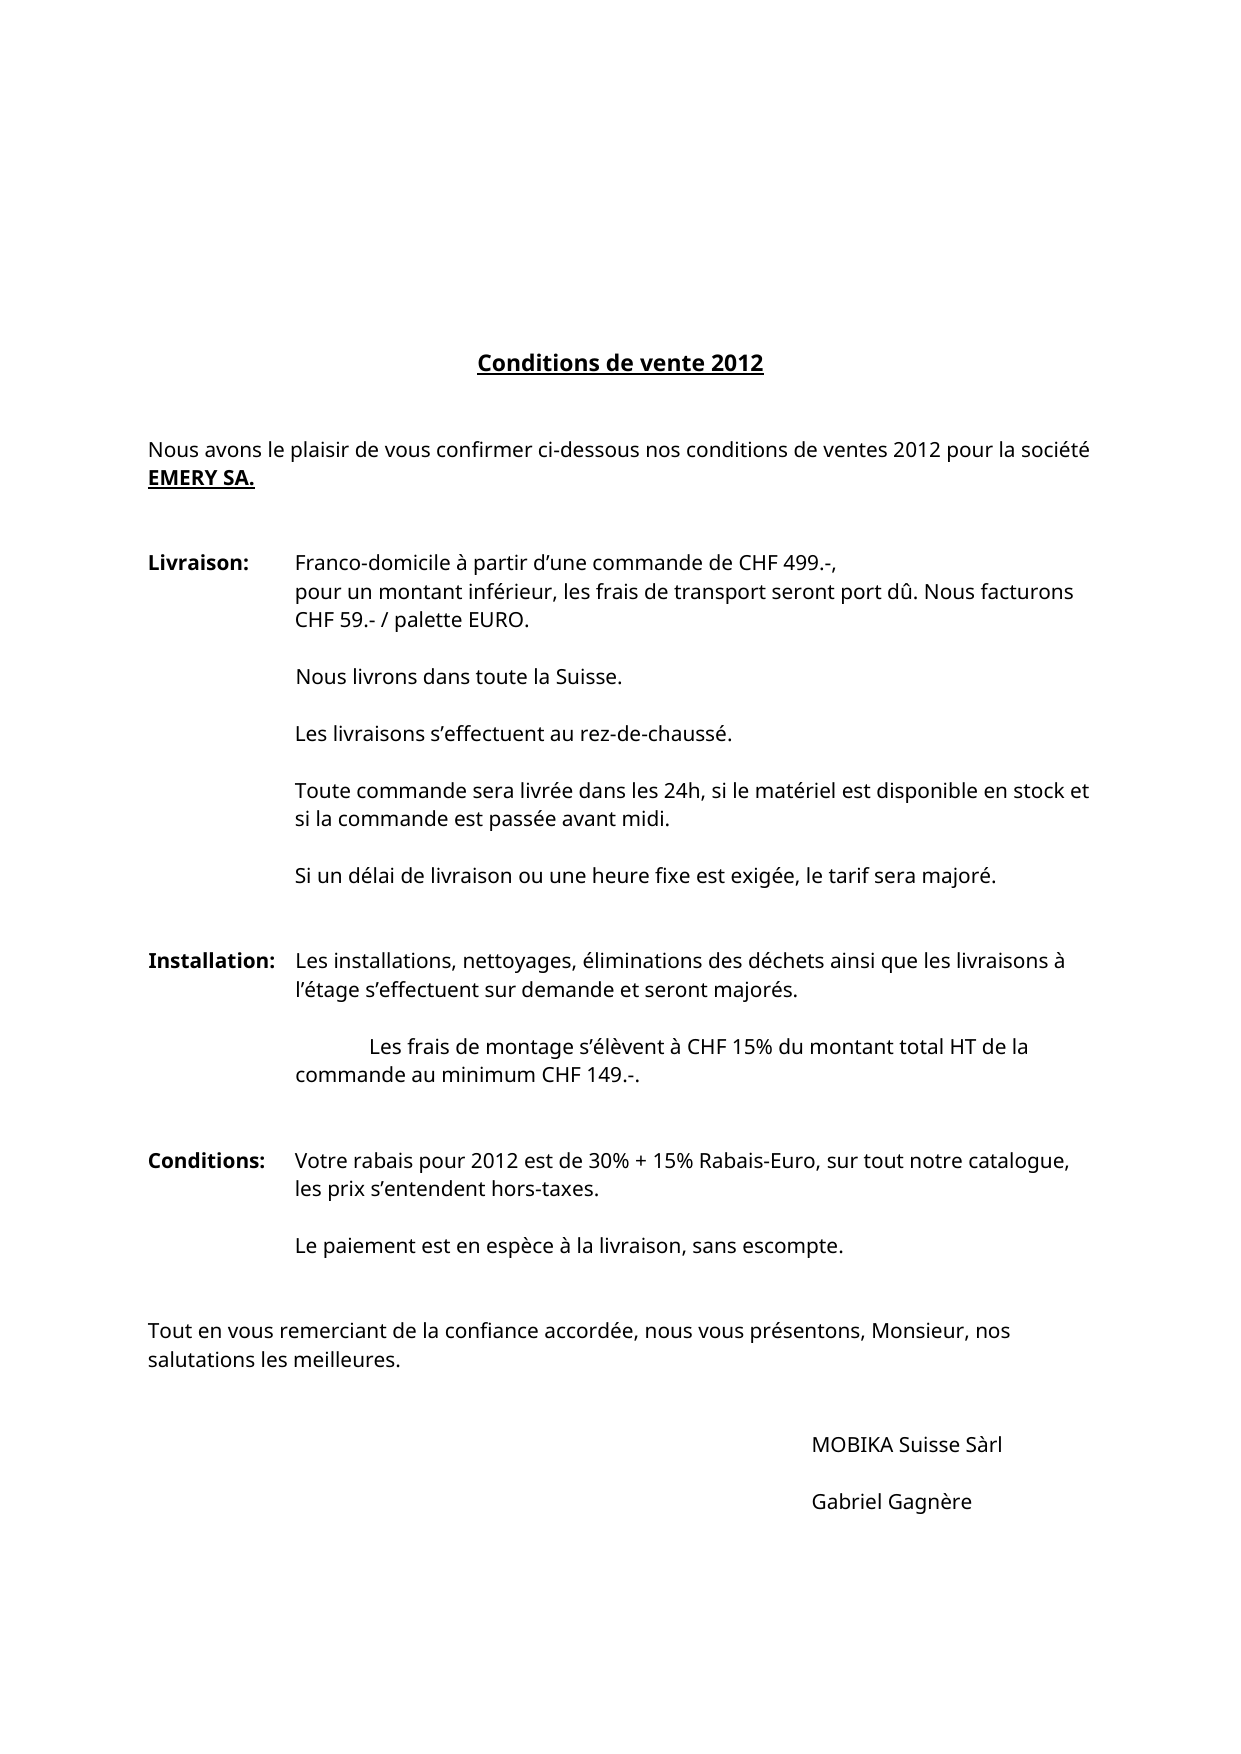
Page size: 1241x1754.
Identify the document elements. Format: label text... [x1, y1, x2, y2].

text Les livraisons s’effectuent au rez-de-chaussé. [221, 719, 1093, 748]
text MOBIKA Suisse Sàrl [148, 1430, 1093, 1458]
text Installation: Les installations, nettoyages, éliminations des déchets ainsi que les livraisons à l’étage s’effectuent sur demande et seront majorés. [148, 947, 1093, 1003]
text Livraison: Franco-domicile à partir d’une commande de CHF 499.-, pour un montant inférieur, les frais de transport seront port dû. Nous facturons CHF 59.- / palette EURO. [148, 548, 1093, 634]
text Nous livrons dans toute la Suisse. [221, 662, 1093, 691]
text Conditions de vente 2012 [148, 347, 1093, 378]
text Nous avons le plaisir de vous confirmer ci-dessous nos conditions de ventes 2012 pour la société EMERY SA. [148, 435, 1093, 492]
text Gabriel Gagnère [148, 1487, 1093, 1515]
text Conditions: Votre rabais pour 2012 est de 30% + 15% Rabais-Euro, sur tout notre catalogue, les prix s’entendent hors-taxes. [148, 1146, 1093, 1203]
text Tout en vous remerciant de la confiance accordée, nous vous présentons, Monsieur, nos salutations les meilleures. [148, 1316, 1093, 1373]
text Si un délai de livraison ou une heure fixe est exigée, le tarif sera majoré. [221, 861, 1093, 890]
text Toute commande sera livrée dans les 24h, si le matériel est disponible en stock et si la commande est passée avant midi. [294, 776, 1093, 833]
text Le paiement est en espèce à la livraison, sans escompte. [294, 1231, 1093, 1259]
text Les frais de montage s’élèvent à CHF 15% du montant total HT de la commande au minimum CHF 149.-. [148, 1032, 1093, 1089]
